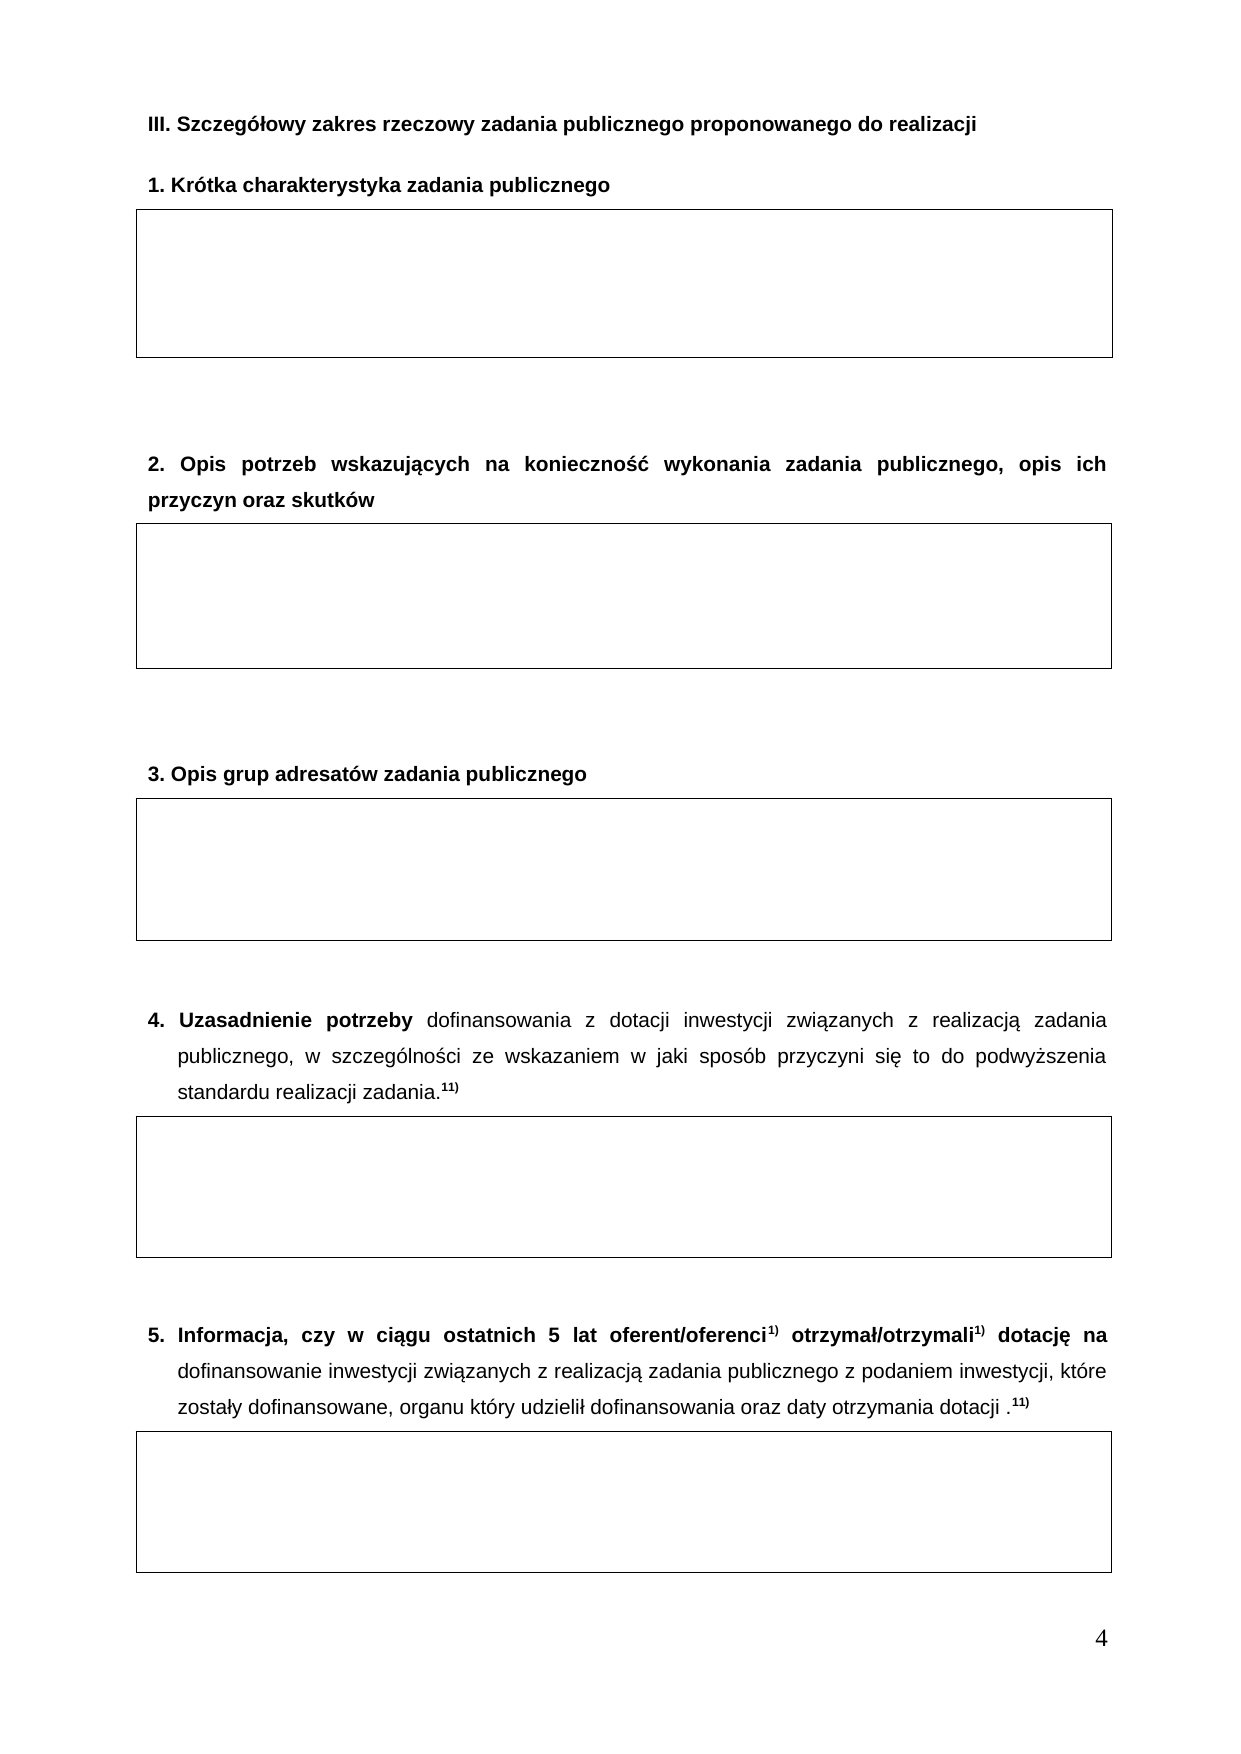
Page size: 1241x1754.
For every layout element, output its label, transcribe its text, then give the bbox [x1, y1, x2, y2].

text III. Szczegółowy zakres rzeczowy zadania publicznego proponowanego do realizacji [148, 112, 1107, 136]
table_header [137, 524, 1111, 595]
table_header [137, 210, 1112, 283]
table_cell [137, 283, 1112, 357]
text 5. Informacja, czy w ciągu ostatnich 5 lat oferent/oferenci1) otrzymał/otrzymali1) dotację na dofinansowanie inwestycji związanych z realizacją zadania publicznego z podaniem inwestycji, które zostały dofinansowane, organu który udzielił dofinansowania oraz daty otrzymania dotacji .11) [148, 1323, 1107, 1419]
table_header [137, 1117, 1111, 1186]
table_cell [137, 1501, 1111, 1572]
table_cell [137, 595, 1111, 668]
text 2. Opis potrzeb wskazujących na konieczność wykonania zadania publicznego, opis ich przyczyn oraz skutków [148, 451, 1107, 511]
table_cell [137, 868, 1111, 940]
text 4. Uzasadnienie potrzeby dofinansowania z dotacji inwestycji związanych z realizacją zadania publicznego, w szczególności ze wskazaniem w jaki sposób przyczyni się to do podwyższenia standardu realizacji zadania.11) [148, 1008, 1107, 1104]
table_header [137, 799, 1111, 868]
table_cell [137, 1186, 1111, 1257]
table_header [137, 1432, 1111, 1501]
text 1. Krótka charakterystyka zadania publicznego [148, 173, 1107, 197]
text 3. Opis grup adresatów zadania publicznego [148, 762, 1107, 786]
